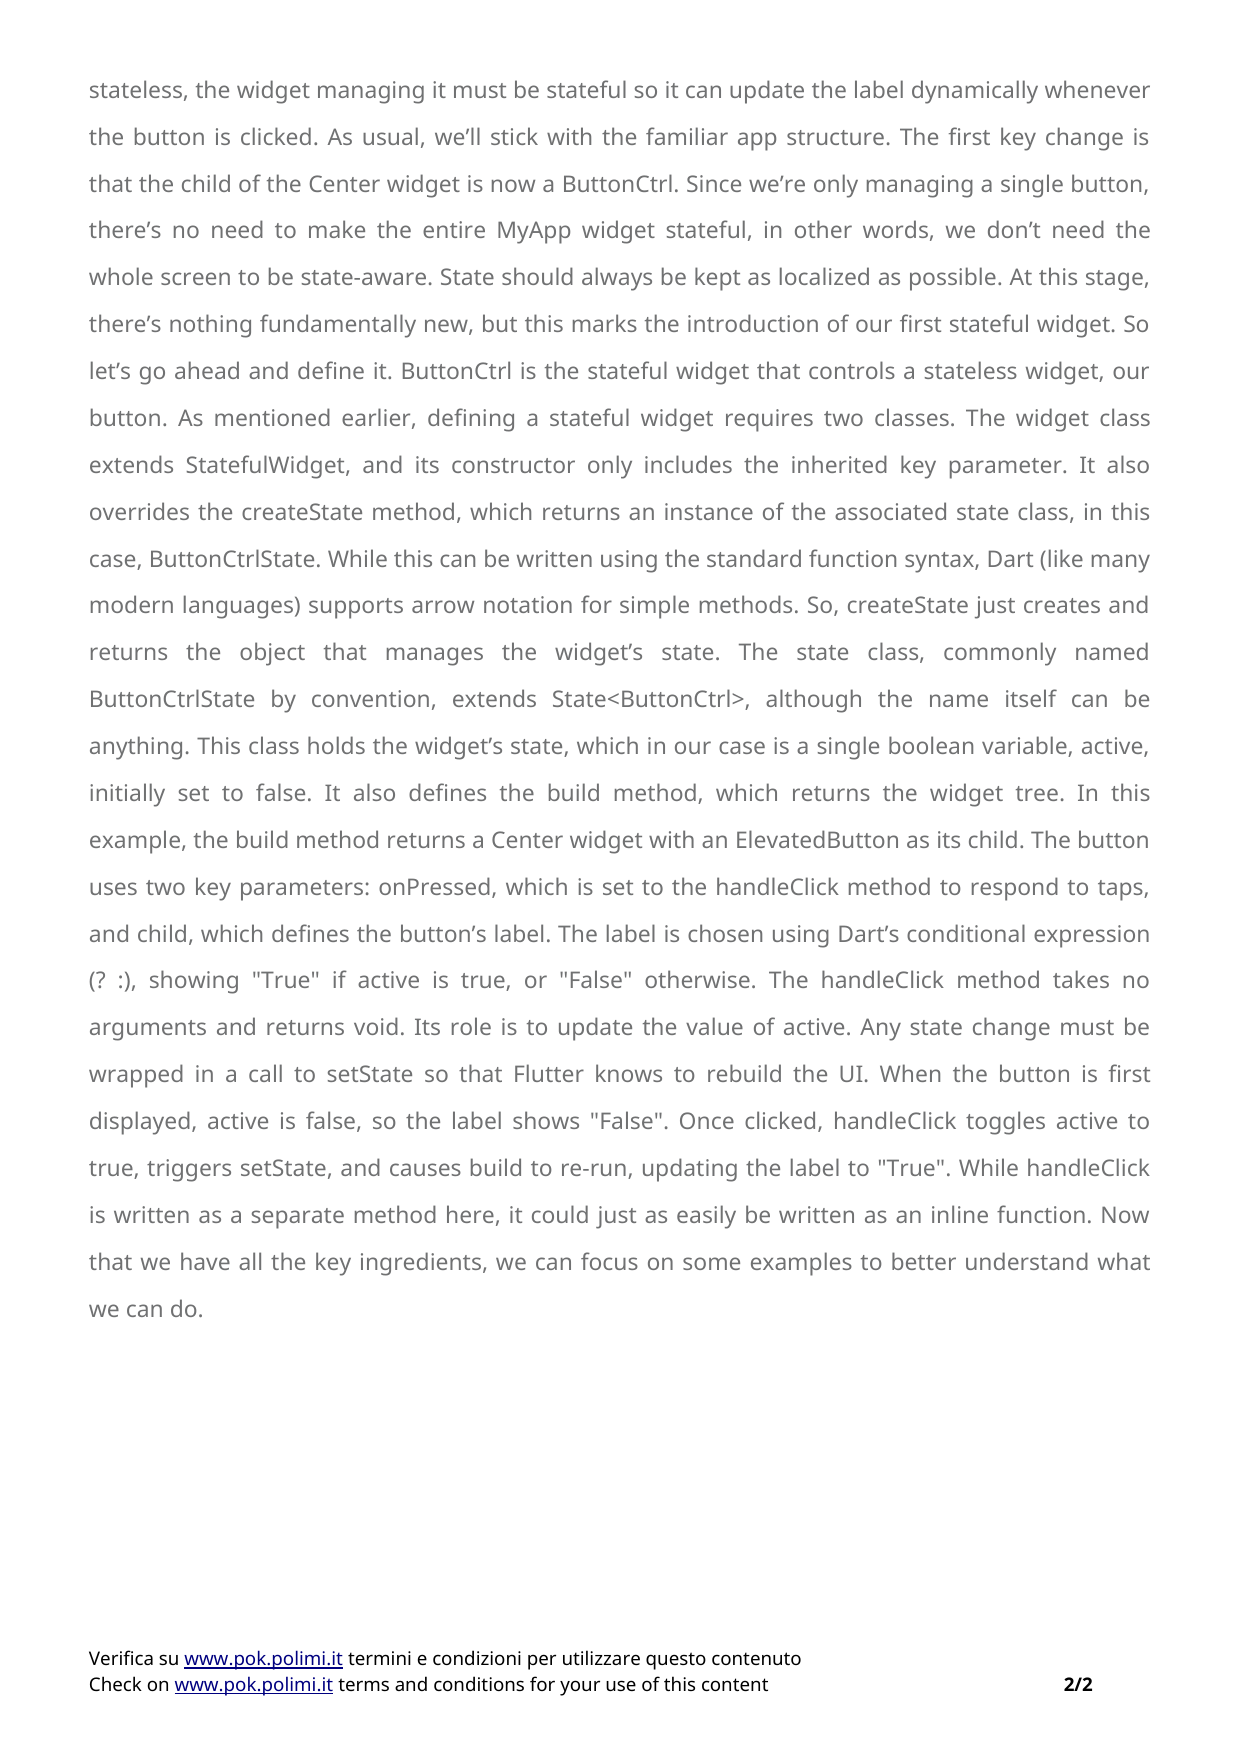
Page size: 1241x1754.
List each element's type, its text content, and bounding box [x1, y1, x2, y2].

text stateless, the widget managing it must be stateful so it can update the label dynamically whenever the button is clicked. As usual, we’ll stick with the familiar app structure. The first key change is that the child of the Center widget is now a ButtonCtrl. Since we’re only managing a single button, there’s no need to make the entire MyApp widget stateful, in other words, we don’t need the whole screen to be state-aware. State should always be kept as localized as possible. At this stage, there’s nothing fundamentally new, but this marks the introduction of our first stateful widget. So let’s go ahead and define it. ButtonCtrl is the stateful widget that controls a stateless widget, our button. As mentioned earlier, defining a stateful widget requires two classes. The widget class extends StatefulWidget, and its constructor only includes the inherited key parameter. It also overrides the createState method, which returns an instance of the associated state class, in this case, ButtonCtrlState. While this can be written using the standard function syntax, Dart (like many modern languages) supports arrow notation for simple methods. So, createState just creates and returns the object that manages the widget’s state. The state class, commonly named ButtonCtrlState by convention, extends State<ButtonCtrl>, although the name itself can be anything. This class holds the widget’s state, which in our case is a single boolean variable, active, initially set to false. It also defines the build method, which returns the widget tree. In this example, the build method returns a Center widget with an ElevatedButton as its child. The button uses two key parameters: onPressed, which is set to the handleClick method to respond to taps, and child, which defines the button’s label. The label is chosen using Dart’s conditional expression (? :), showing "True" if active is true, or "False" otherwise. The handleClick method takes no arguments and returns void. Its role is to update the value of active. Any state change must be wrapped in a call to setState so that Flutter knows to rebuild the UI. When the button is first displayed, active is false, so the label shows "False". Once clicked, handleClick toggles active to true, triggers setState, and causes build to re-run, updating the label to "True". While handleClick is written as a separate method here, it could just as easily be written as an inline function. Now that we have all the key ingredients, we can focus on some examples to better understand what we can do. [89, 74, 1152, 1324]
